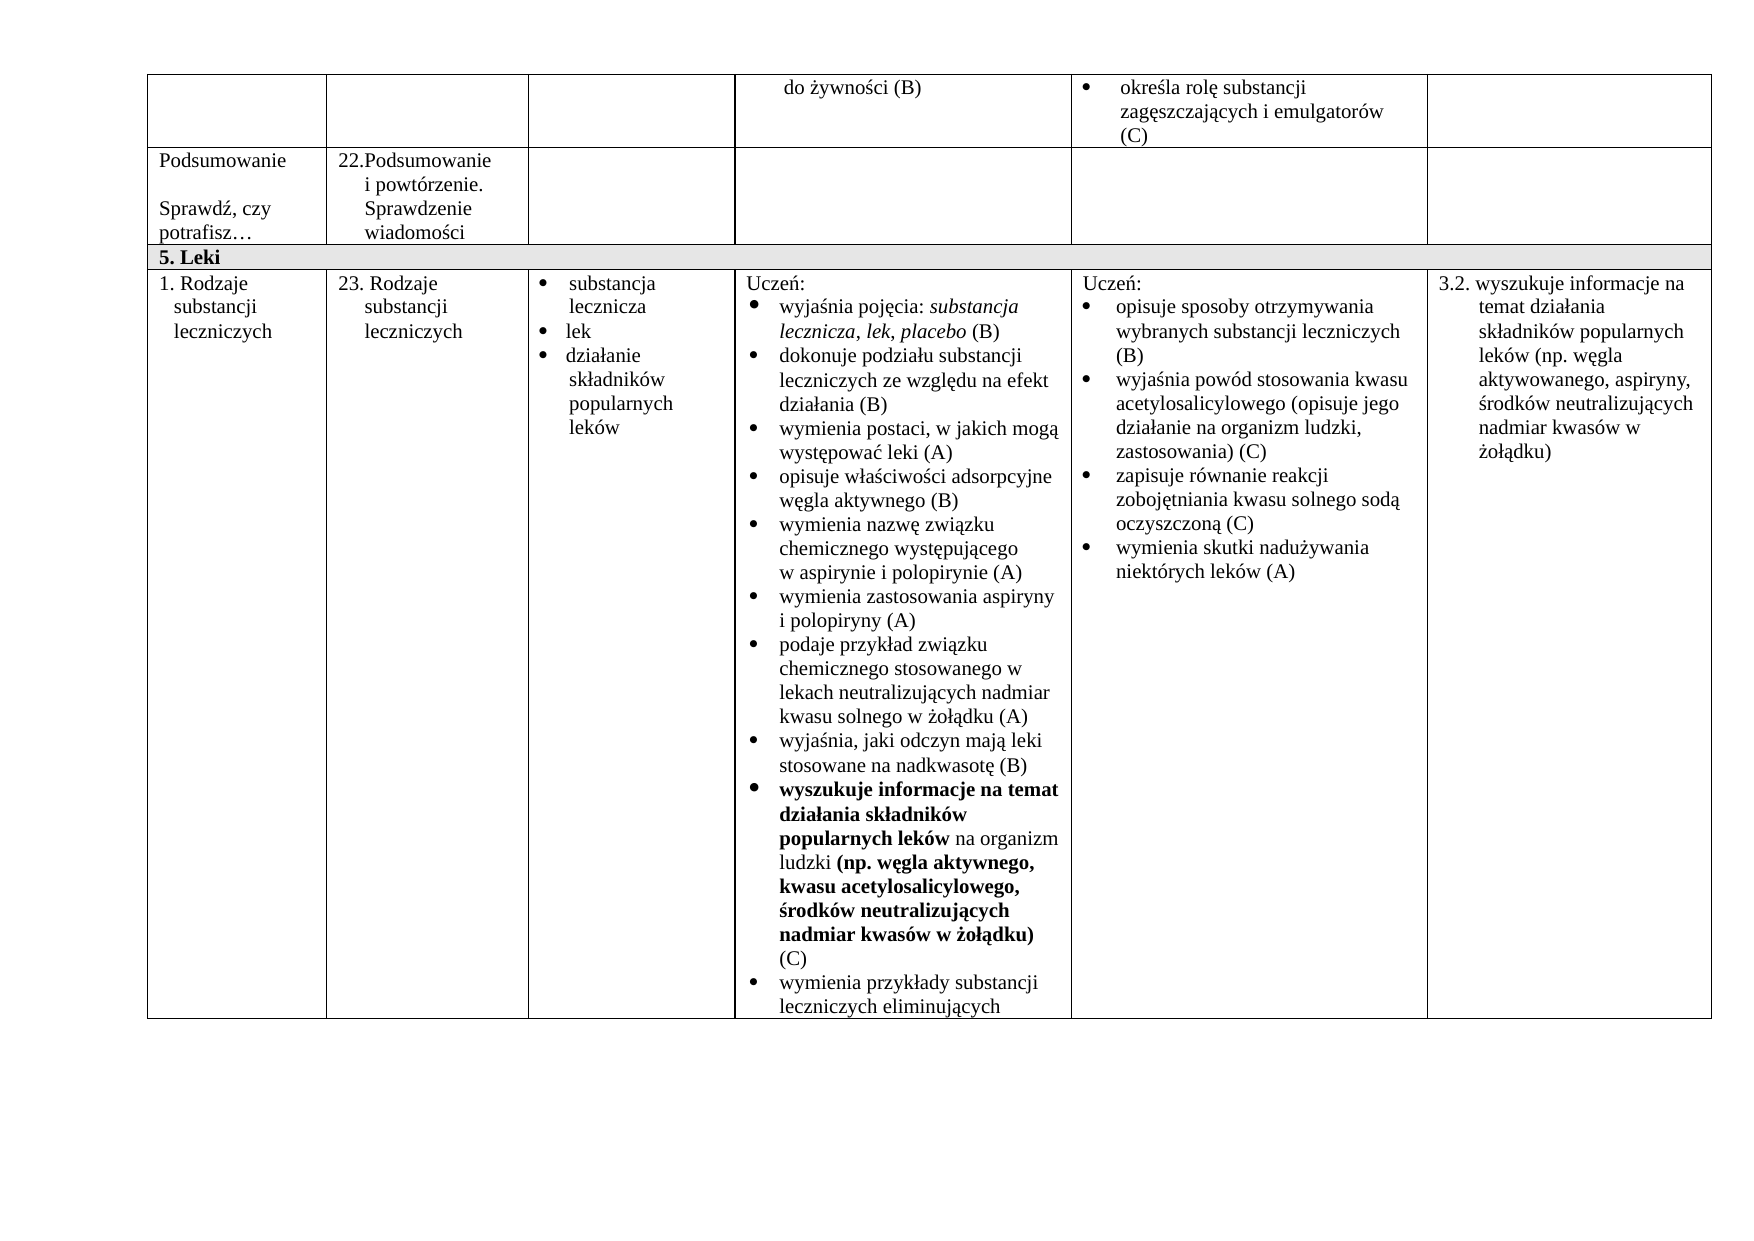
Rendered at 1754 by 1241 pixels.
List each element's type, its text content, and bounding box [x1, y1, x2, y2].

table_cell 22.Podsumowanie i powtórzenie. Sprawdzenie wiadomości [327, 148, 528, 244]
table_cell 3.2. wyszukuje informacje na temat działania składników popularnych leków (np. węgla aktywowanego, aspiryny, środków neutralizujących nadmiar kwasów w żołądku) [1428, 270, 1711, 1018]
table_cell Uczeń: wyjaśnia pojęcia: substancja lecznicza, lek, placebo (B) dokonuje podziału substancji leczniczych ze względu na efekt działania (B) wymienia postaci, w jakich mogą występować leki (A) opisuje właściwości adsorpcyjne węgla aktywnego (B) wymienia nazwę związku chemicznego występującego w aspirynie i polopirynie (A) wymienia zastosowania aspiryny i polopiryny (A) podaje przykład związku chemicznego stosowanego w lekach neutralizujących nadmiar kwasu solnego w żołądku (A) wyjaśnia, jaki odczyn mają leki stosowane na nadkwasotę (B) wyszukuje informacje na temat działania składników popularnych leków na organizm ludzki (np. węgla aktywnego, kwasu acetylosalicylowego, środków neutralizujących nadmiar kwasów w żołądku) (C) wymienia przykłady substancji leczniczych eliminujących objawy i przyczyny określonej choroby (C) wymienia przykłady nazw substancji leczniczych naturalnych, półsyntetycznych i syntetycznych (B) [736, 270, 1071, 1018]
table_cell Podsumowanie Sprawdź, czy potrafisz… [148, 148, 326, 244]
table_cell [736, 148, 1071, 244]
table_cell 23. Rodzaje substancji leczniczych [327, 270, 528, 1018]
table_cell do żywności (B) [736, 75, 1071, 147]
table_cell [327, 75, 528, 147]
table_cell 1. Rodzaje substancji leczniczych [148, 270, 326, 1018]
table_cell [1428, 148, 1711, 244]
table_cell Uczeń: opisuje sposoby otrzymywania wybranych substancji leczniczych (B) wyjaśnia powód stosowania kwasu acetylosalicylowego (opisuje jego działanie na organizm ludzki, zastosowania) (C) zapisuje równanie reakcji zobojętniania kwasu solnego sodą oczyszczoną (C) wymienia skutki nadużywania niektórych leków (A) [1072, 270, 1427, 1018]
table_cell [1428, 75, 1711, 147]
table_cell substancja lecznicza lek działanie składników popularnych leków [529, 270, 734, 1018]
table_cell [529, 75, 734, 147]
table_cell przedstawia znaczenie stosowania dodatków do żywności (B) przedstawia konsekwencje stosowania dodatków do żywności (B) wyjaśnia skrót INS i potrzebę jego stosowania (B) opisuje wybrane substancje zaliczane do barwników, konserwantów, przeciwutleniaczy, substancji zagęszczających, emulgatorów, aromatów, regulatorów kwasowości i substancji słodzących (C) analizuje potrzebę stosowania aromatów i regulatorów kwasowości (C) określa rolę substancji zagęszczających i emulgatorów (C) [1072, 75, 1427, 147]
table_cell 5. Leki [148, 245, 1711, 269]
table_cell [529, 148, 734, 244]
table_cell [1072, 148, 1427, 244]
table_cell [148, 75, 326, 147]
